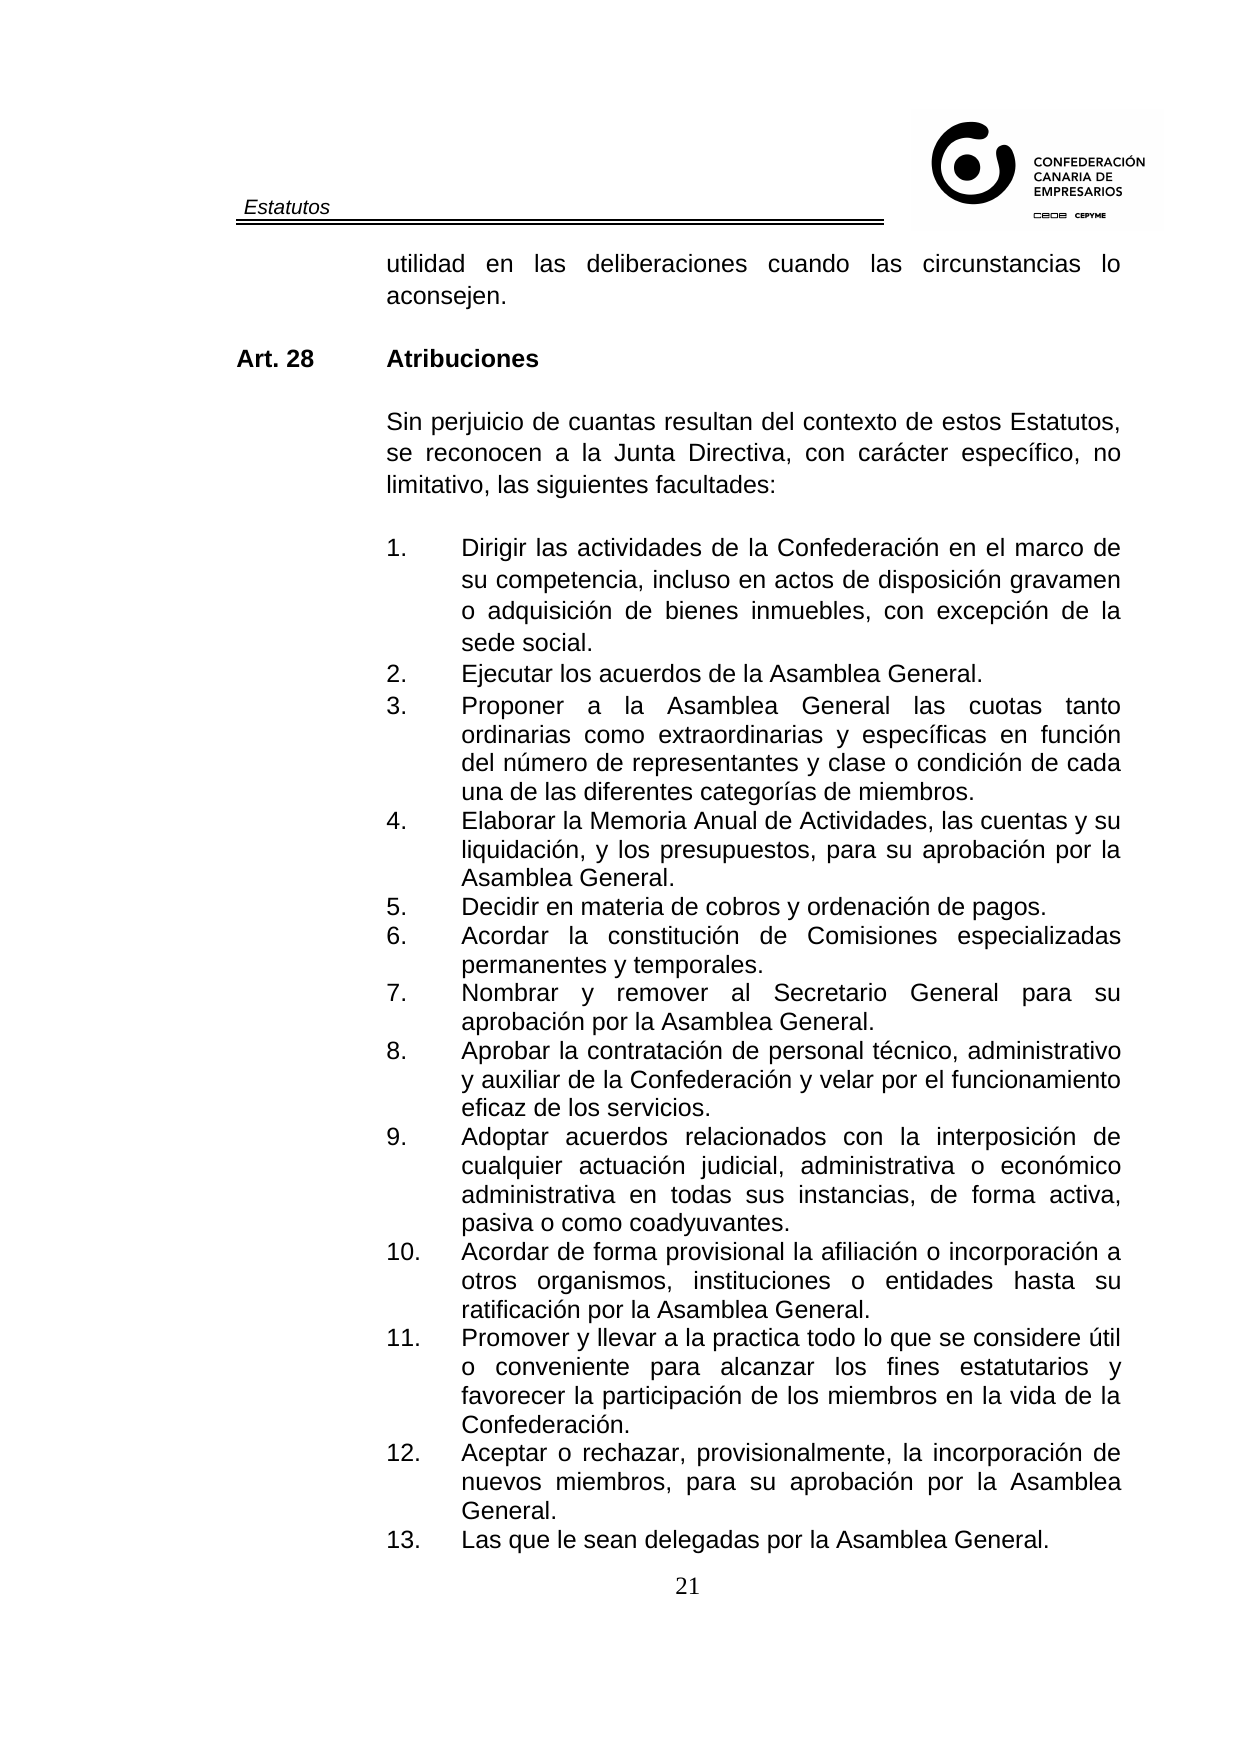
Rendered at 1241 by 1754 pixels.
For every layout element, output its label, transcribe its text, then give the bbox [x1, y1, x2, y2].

text 2. Ejecutar los acuerdos de la Asamblea General. [386, 659, 1122, 688]
text 8. Aprobar la contratación de personal técnico, administrativo y auxiliar de la Confederación y velar por el funcionamiento eficaz de los servicios. [386, 1036, 1122, 1122]
text 4. Elaborar la Memoria Anual de Actividades, las cuentas y su liquidación, y los presupuestos, para su aprobación por la Asamblea General. [386, 806, 1122, 892]
text Sin perjuicio de cuantas resultan del contexto de estos Estatutos, se reconocen a la Junta Directiva, con carácter específico, no limitativo, las siguientes facultades: [386, 407, 1122, 499]
text 11. Promover y llevar a la practica todo lo que se considere útil o conveniente para alcanzar los fines estatutarios y favorecer la participación de los miembros en la vida de la Confederación. [386, 1323, 1122, 1438]
text 1. Dirigir las actividades de la Confederación en el marco de su competencia, incluso en actos de disposición gravamen o adquisición de bienes inmuebles, con excepción de la sede social. [386, 533, 1122, 657]
text 3. Proponer a la Asamblea General las cuotas tanto ordinarias como extraordinarias y específicas en función del número de representantes y clase o condición de cada una de las diferentes categorías de miembros. [386, 691, 1122, 806]
text 7. Nombrar y remover al Secretario General para su aprobación por la Asamblea General. [386, 978, 1122, 1036]
text 9. Adoptar acuerdos relacionados con la interposición de cualquier actuación judicial, administrativa o económico administrativa en todas sus instancias, de forma activa, pasiva o como coadyuvantes. [386, 1122, 1122, 1237]
text 10. Acordar de forma provisional la afiliación o incorporación a otros organismos, instituciones o entidades hasta su ratificación por la Asamblea General. [386, 1237, 1122, 1323]
text utilidad en las deliberaciones cuando las circunstancias lo aconsejen. [386, 249, 1122, 309]
text 5. Decidir en materia de cobros y ordenación de pagos. [386, 892, 1122, 921]
list Las que le sean delegadas por la Asamblea General. [386, 1525, 1122, 1553]
subtitle Art. 28 Atribuciones [236, 344, 1122, 372]
text 6. Acordar la constitución de Comisiones especializadas permanentes y temporales. [386, 921, 1122, 978]
text 12. Aceptar o rechazar, provisionalmente, la incorporación de nuevos miembros, para su aprobación por la Asamblea General. [386, 1438, 1122, 1525]
